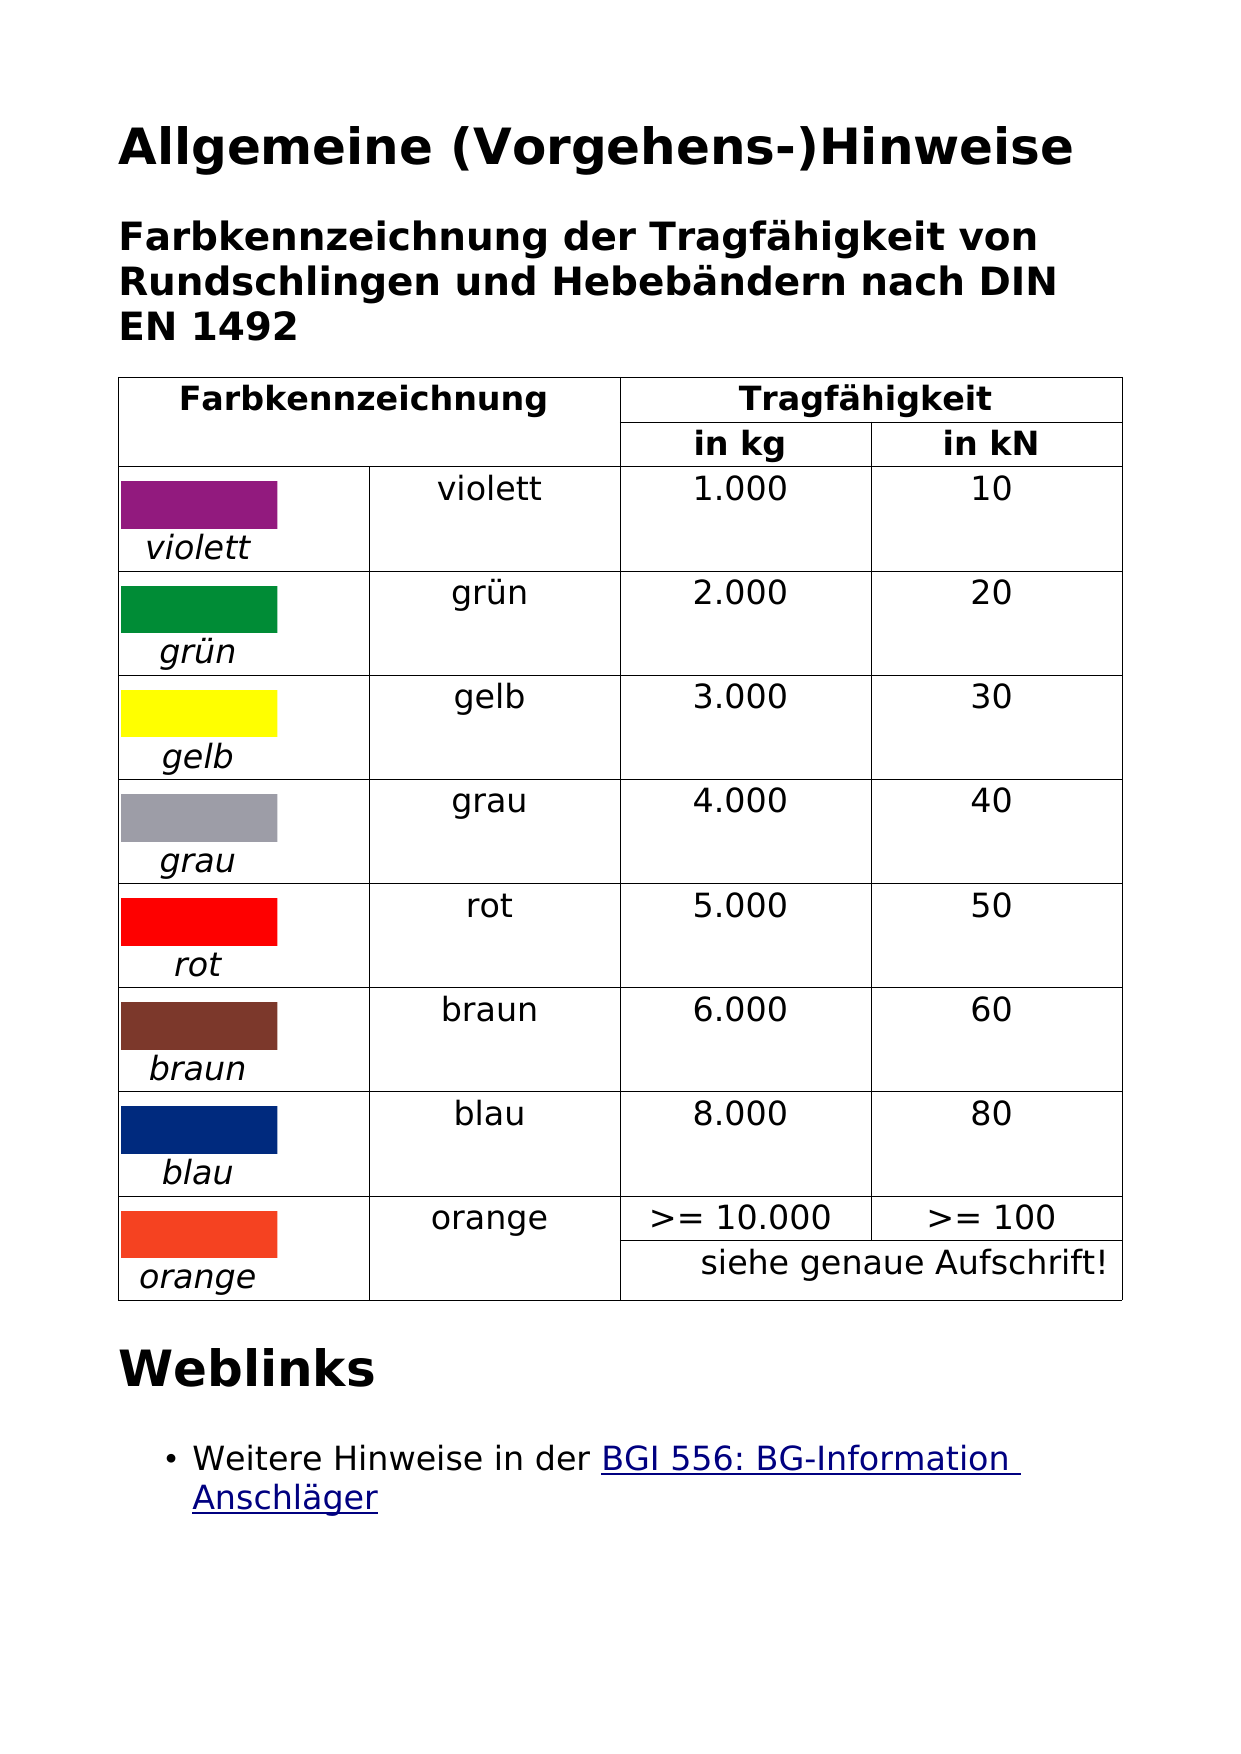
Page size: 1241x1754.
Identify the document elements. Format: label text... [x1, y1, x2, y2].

table_cell >= 10.000 [621, 1197, 871, 1240]
table_cell braun [370, 988, 620, 1091]
picture [121, 690, 278, 737]
table_cell grün [370, 572, 620, 675]
table_cell [119, 676, 369, 779]
table_cell grau [370, 780, 620, 883]
table_cell gelb [370, 676, 620, 779]
table_cell [119, 1197, 369, 1300]
table_cell 8.000 [621, 1092, 871, 1196]
table_cell 20 [872, 572, 1122, 675]
table_cell orange [370, 1197, 620, 1300]
subtitle Farbkennzeichnung der Tragfähigkeit von Rundschlingen und Hebebändern nach DIN EN 1492 [118, 214, 1122, 349]
list Weitere Hinweise in der BGI 556: BG-Information Anschläger [177, 1440, 1122, 1517]
table_cell 60 [872, 988, 1122, 1091]
table_cell [119, 572, 369, 675]
table_cell in kN [872, 423, 1122, 466]
table_cell [119, 467, 369, 571]
picture [121, 586, 278, 633]
table_cell 50 [872, 884, 1122, 987]
picture [121, 1211, 278, 1258]
table_cell in kg [621, 423, 871, 466]
table_header Farbkennzeichnung [119, 378, 620, 466]
table_cell 3.000 [621, 676, 871, 779]
table_cell 1.000 [621, 467, 871, 571]
table_cell [119, 988, 369, 1091]
table_cell 40 [872, 780, 1122, 883]
table_cell [119, 780, 369, 883]
table_cell [119, 1092, 369, 1196]
table_cell 80 [872, 1092, 1122, 1196]
table_cell >= 100 [872, 1197, 1122, 1240]
picture [121, 1002, 278, 1050]
table_cell 30 [872, 676, 1122, 779]
picture [121, 794, 278, 842]
picture [121, 1106, 278, 1154]
table_cell blau [370, 1092, 620, 1196]
table_cell 10 [872, 467, 1122, 571]
picture [121, 481, 278, 529]
table_cell 4.000 [621, 780, 871, 883]
table_cell violett [370, 467, 620, 571]
subtitle Weblinks [118, 1339, 1122, 1398]
table_cell siehe genaue Aufschrift! [621, 1241, 1122, 1300]
table_cell 6.000 [621, 988, 871, 1091]
table_cell 2.000 [621, 572, 871, 675]
table_header Tragfähigkeit [621, 378, 1122, 422]
table_cell 5.000 [621, 884, 871, 987]
table_cell [119, 884, 369, 987]
table_cell rot [370, 884, 620, 987]
picture [121, 898, 278, 946]
subtitle Allgemeine (Vorgehens-)Hinweise [118, 118, 1122, 176]
